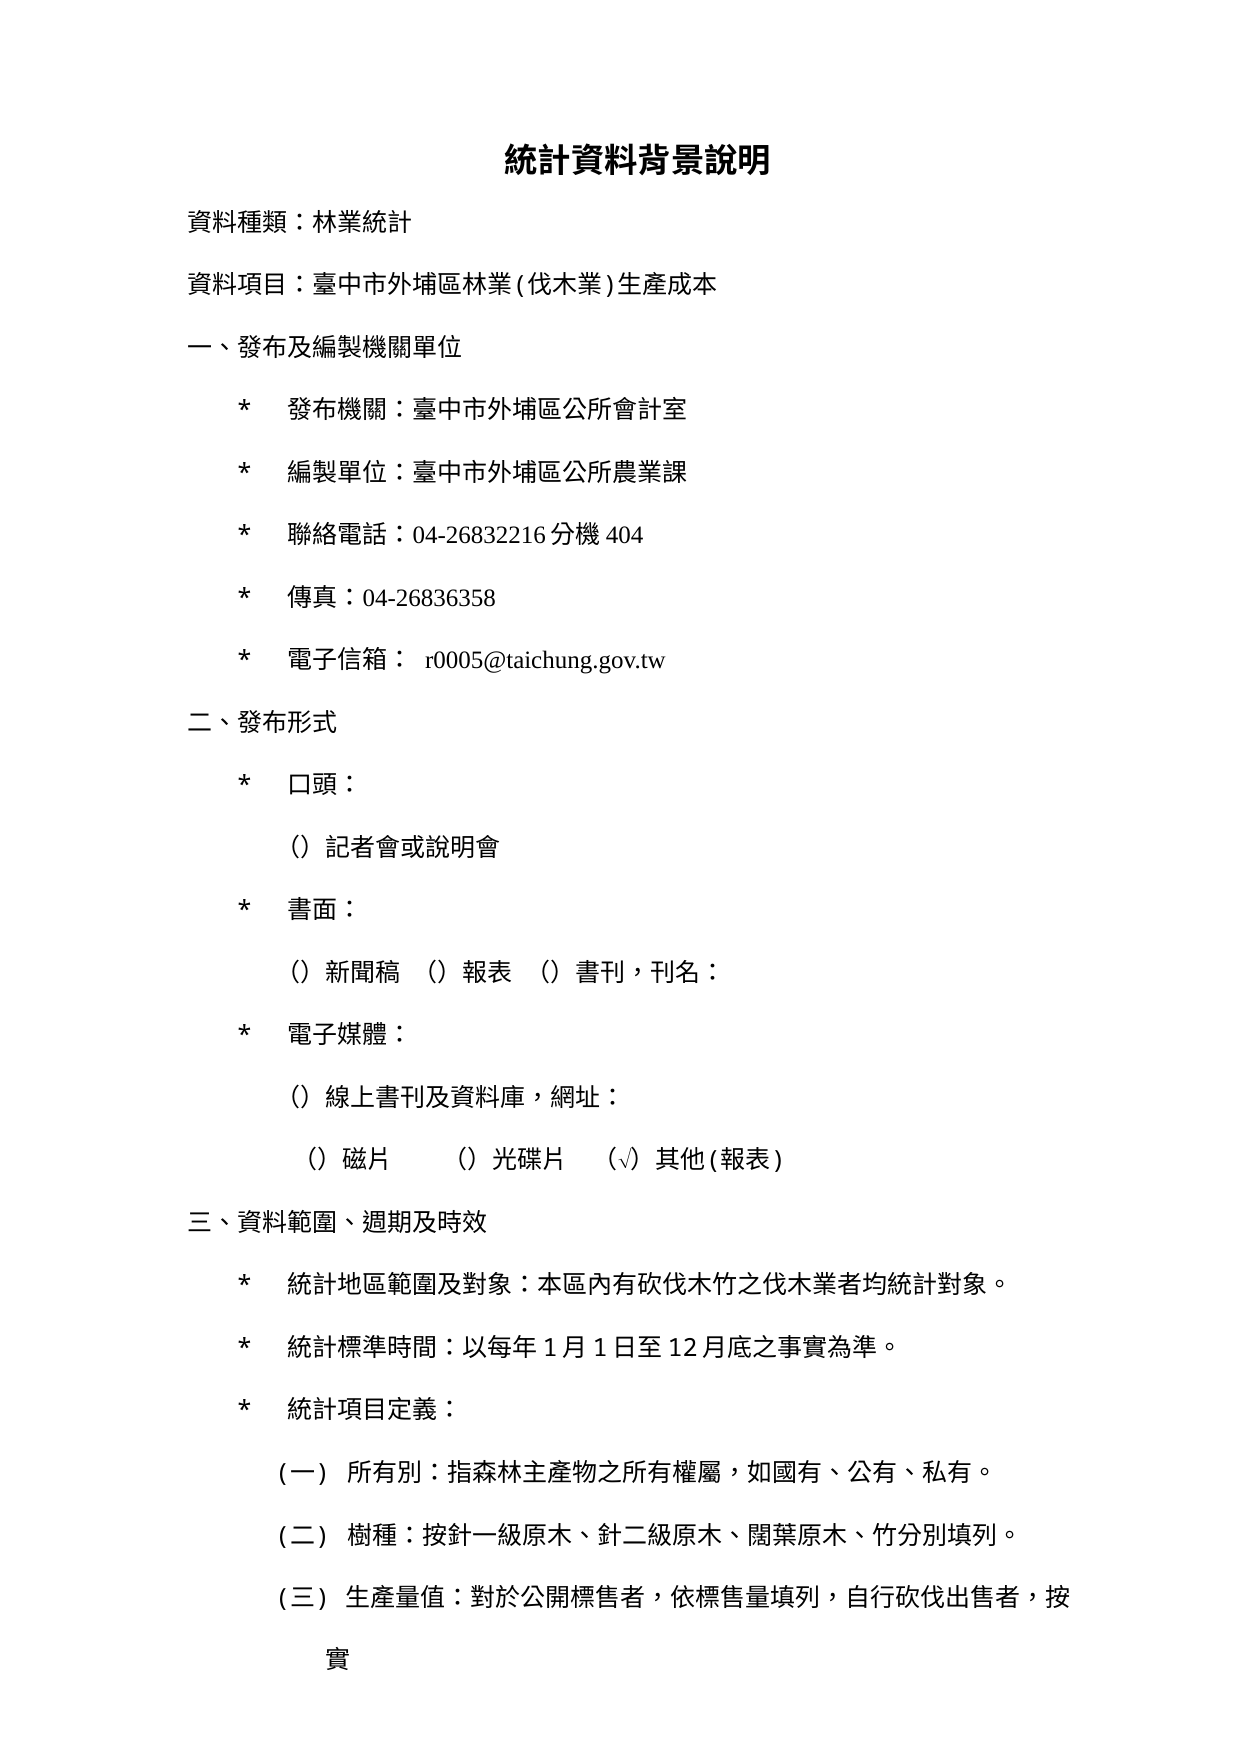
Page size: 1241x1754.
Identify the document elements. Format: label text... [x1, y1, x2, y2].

list 統計項目定義： [237, 1366, 1087, 1429]
list 統計地區範圍及對象：本區內有砍伐木竹之伐木業者均統計對象。 [237, 1241, 1087, 1304]
text 資料種類：林業統計 [187, 179, 1087, 241]
text 資料項目：臺中市外埔區林業(伐木業)生產成本 [187, 241, 1087, 304]
text （）磁片 （）光碟片 （）其他(報表) [187, 1116, 1087, 1179]
list 電子媒體： [237, 991, 1087, 1054]
list 傳真：04-26836358 [237, 554, 1087, 616]
list 聯絡電話：04-26832216分機404 [237, 491, 1087, 554]
list 口頭： [237, 741, 1087, 804]
text 三、資料範圍、週期及時效 [187, 1179, 1087, 1241]
text 一、發布及編製機關單位 [187, 304, 1087, 366]
list 編製單位：臺中市外埔區公所農業課 [237, 429, 1087, 491]
text （）新聞稿 （）報表 （）書刊，刊名： [187, 929, 1087, 991]
text (二) 樹種：按針一級原木、針二級原木、闊葉原木、竹分別填列。 [275, 1491, 1087, 1554]
text 統計資料背景說明 [187, 116, 1087, 179]
text （）記者會或說明會 [187, 804, 1087, 866]
text (一) 所有別：指森林主產物之所有權屬，如國有、公有、私有。 [275, 1429, 1087, 1491]
list 統計標準時間：以每年1月1日至12月底之事實為準。 [237, 1304, 1087, 1366]
text 二、發布形式 [187, 679, 1087, 741]
list 發布機關：臺中市外埔區公所會計室 [237, 366, 1087, 429]
text （）線上書刊及資料庫，網址： [250, 1054, 1087, 1116]
list 書面： [237, 866, 1087, 929]
text (三) 生產量值：對於公開標售者，依標售量填列，自行砍伐出售者，按實 [275, 1554, 1087, 1679]
list 電子信箱： r0005@taichung.gov.tw [237, 616, 1087, 679]
